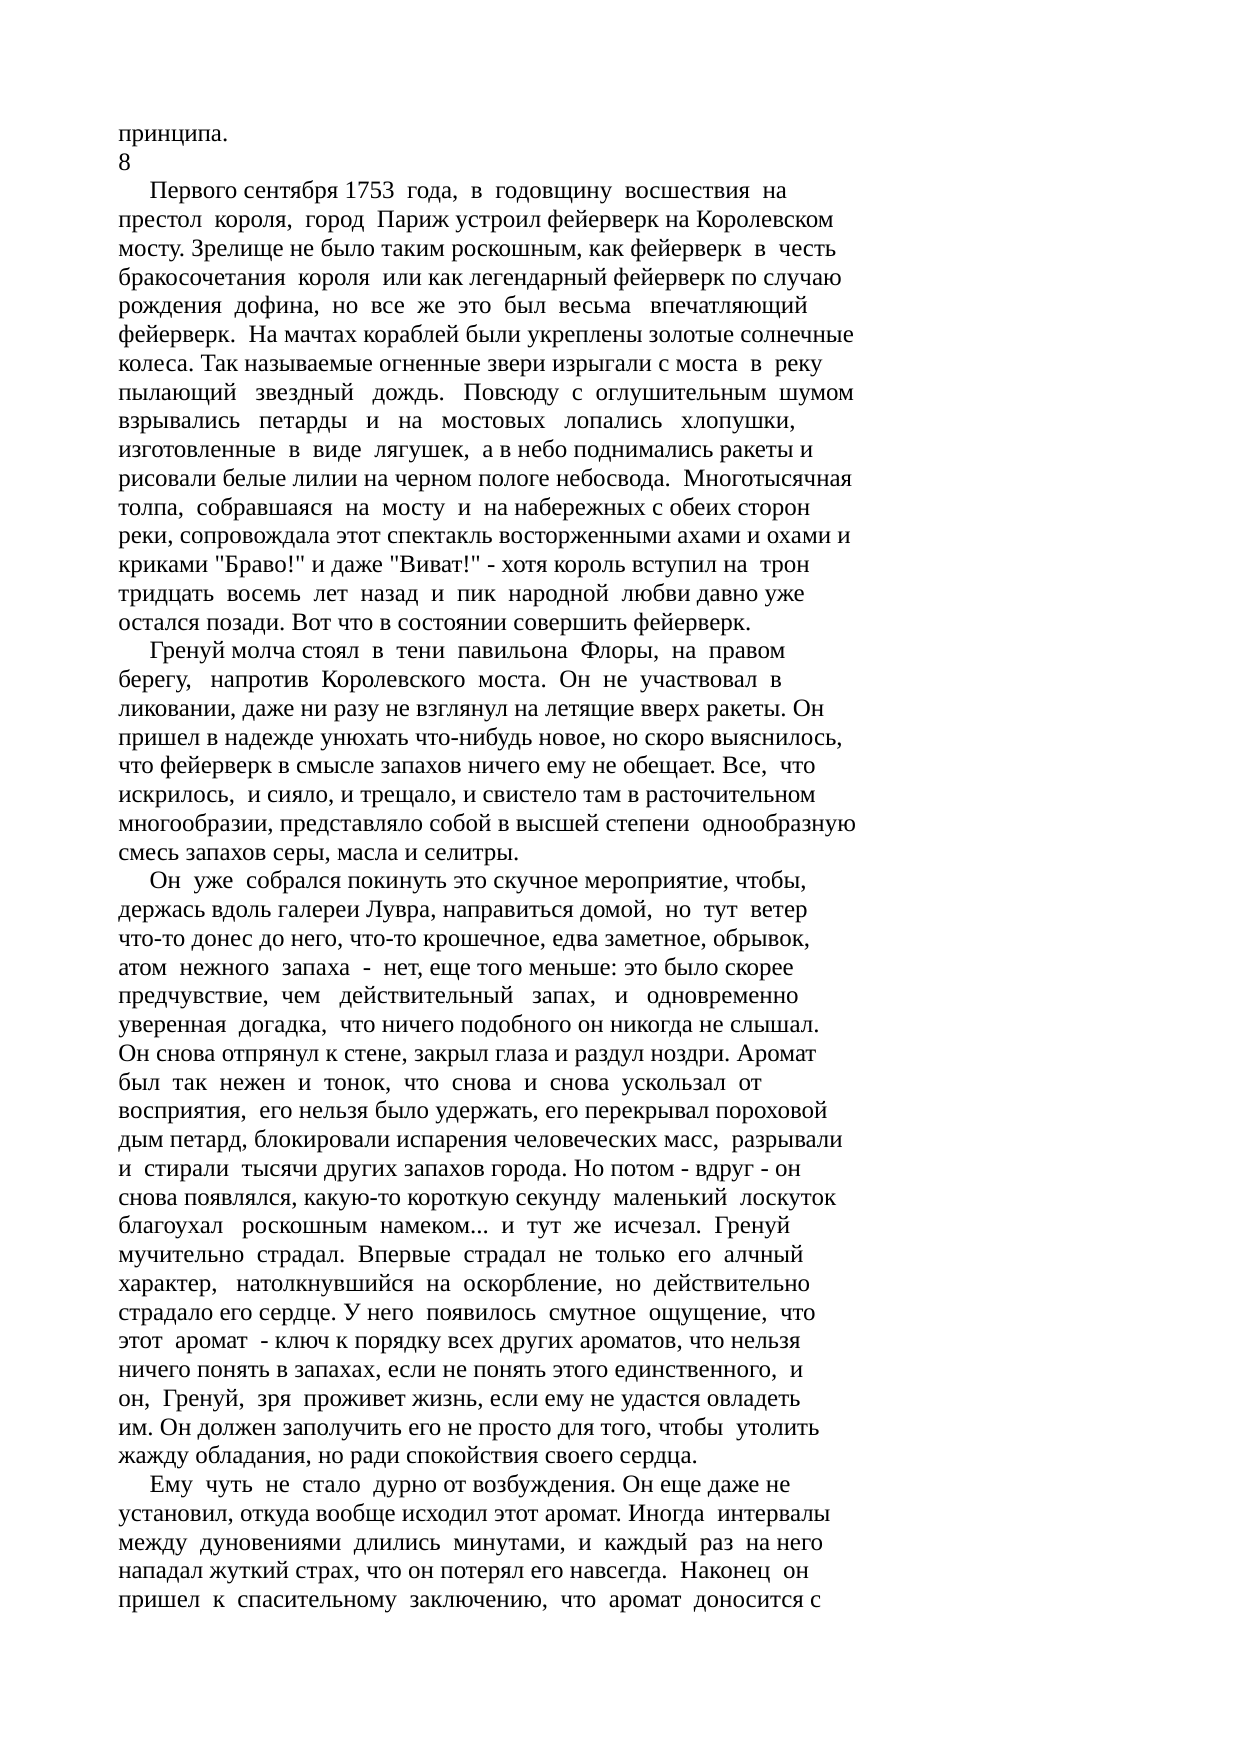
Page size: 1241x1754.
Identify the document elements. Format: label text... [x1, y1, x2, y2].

text им. Он должен заполучить его не просто для того, чтобы утолить [118, 1412, 1122, 1441]
text Он снова отпрянул к стене, закрыл глаза и раздул ноздри. Аромат [118, 1038, 1122, 1067]
text изготовленные в виде лягушек, а в небо поднимались ракеты и [118, 434, 1122, 463]
text мосту. Зрелище не было таким роскошным, как фейерверк в честь [118, 233, 1122, 262]
text берегу, напротив Королевского моста. Он не участвовал в [118, 664, 1122, 693]
text рождения дофина, но все же это был весьма впечатляющий [118, 291, 1122, 319]
text что-то донес до него, что-то крошечное, едва заметное, обрывок, [118, 923, 1122, 952]
text страдало его сердце. У него появилось смутное ощущение, что [118, 1297, 1122, 1326]
text снова появлялся, какую-то короткую секунду маленький лоскуток [118, 1182, 1122, 1211]
text тридцать восемь лет назад и пик народной любви давно уже [118, 578, 1122, 607]
text смесь запахов серы, масла и селитры. [118, 837, 1122, 866]
text остался позади. Вот что в состоянии совершить фейерверк. [118, 607, 1122, 636]
text мучительно страдал. Впервые страдал не только его алчный [118, 1239, 1122, 1268]
text ликовании, даже ни разу не взглянул на летящие вверх ракеты. Он [118, 693, 1122, 722]
text толпа, собравшаяся на мосту и на набережных с обеих сторон [118, 492, 1122, 521]
text 8 [118, 147, 1122, 176]
text искрилось, и сияло, и трещало, и свистело там в расточительном [118, 779, 1122, 808]
text он, Гренуй, зря проживет жизнь, если ему не удастся овладеть [118, 1383, 1122, 1412]
text благоухал роскошным намеком... и тут же исчезал. Гренуй [118, 1211, 1122, 1239]
text что фейерверк в смысле запахов ничего ему не обещает. Все, что [118, 751, 1122, 779]
text колеса. Так называемые огненные звери изрыгали с моста в реку [118, 348, 1122, 377]
text держась вдоль галереи Лувра, направиться домой, но тут ветер [118, 894, 1122, 923]
text нападал жуткий страх, что он потерял его навсегда. Наконец он [118, 1556, 1122, 1584]
text установил, откуда вообще исходил этот аромат. Иногда интервалы [118, 1498, 1122, 1527]
text пришел к спасительному заключению, что аромат доносится с [118, 1584, 1122, 1613]
text этот аромат - ключ к порядку всех других ароматов, что нельзя [118, 1326, 1122, 1354]
text дым петард, блокировали испарения человеческих масс, разрывали [118, 1124, 1122, 1153]
text уверенная догадка, что ничего подобного он никогда не слышал. [118, 1009, 1122, 1038]
text Ему чуть не стало дурно от возбуждения. Он еще даже не [118, 1469, 1122, 1498]
text пришел в надежде унюхать что-нибудь новое, но скоро выяснилось, [118, 722, 1122, 751]
text рисовали белые лилии на черном пологе небосвода. Многотысячная [118, 463, 1122, 492]
text криками "Браво!" и даже "Виват!" - хотя король вступил на трон [118, 549, 1122, 578]
text бракосочетания короля или как легендарный фейерверк по случаю [118, 262, 1122, 291]
text предчувствие, чем действительный запах, и одновременно [118, 981, 1122, 1009]
text и стирали тысячи других запахов города. Но потом - вдруг - он [118, 1153, 1122, 1182]
text был так нежен и тонок, что снова и снова ускользал от [118, 1067, 1122, 1096]
text принципа. [118, 118, 1122, 147]
text пылающий звездный дождь. Повсюду с оглушительным шумом [118, 377, 1122, 406]
text характер, натолкнувшийся на оскорбление, но действительно [118, 1268, 1122, 1297]
text атом нежного запаха - нет, еще того меньше: это было скорее [118, 952, 1122, 981]
text между дуновениями длились минутами, и каждый раз на него [118, 1527, 1122, 1556]
text восприятия, его нельзя было удержать, его перекрывал пороховой [118, 1096, 1122, 1124]
text престол короля, город Париж устроил фейерверк на Королевском [118, 204, 1122, 233]
text взрывались петарды и на мостовых лопались хлопушки, [118, 406, 1122, 434]
text жажду обладания, но ради спокойствия своего сердца. [118, 1441, 1122, 1469]
text Первого сентября 1753 года, в годовщину восшествия на [118, 176, 1122, 204]
text реки, сопровождала этот спектакль восторженными ахами и охами и [118, 521, 1122, 549]
text ничего понять в запахах, если не понять этого единственного, и [118, 1354, 1122, 1383]
text Гренуй молча стоял в тени павильона Флоры, на правом [118, 636, 1122, 664]
text многообразии, представляло собой в высшей степени однообразную [118, 808, 1122, 837]
text Он уже собрался покинуть это скучное мероприятие, чтобы, [118, 866, 1122, 894]
text фейерверк. На мачтах кораблей были укреплены золотые солнечные [118, 319, 1122, 348]
